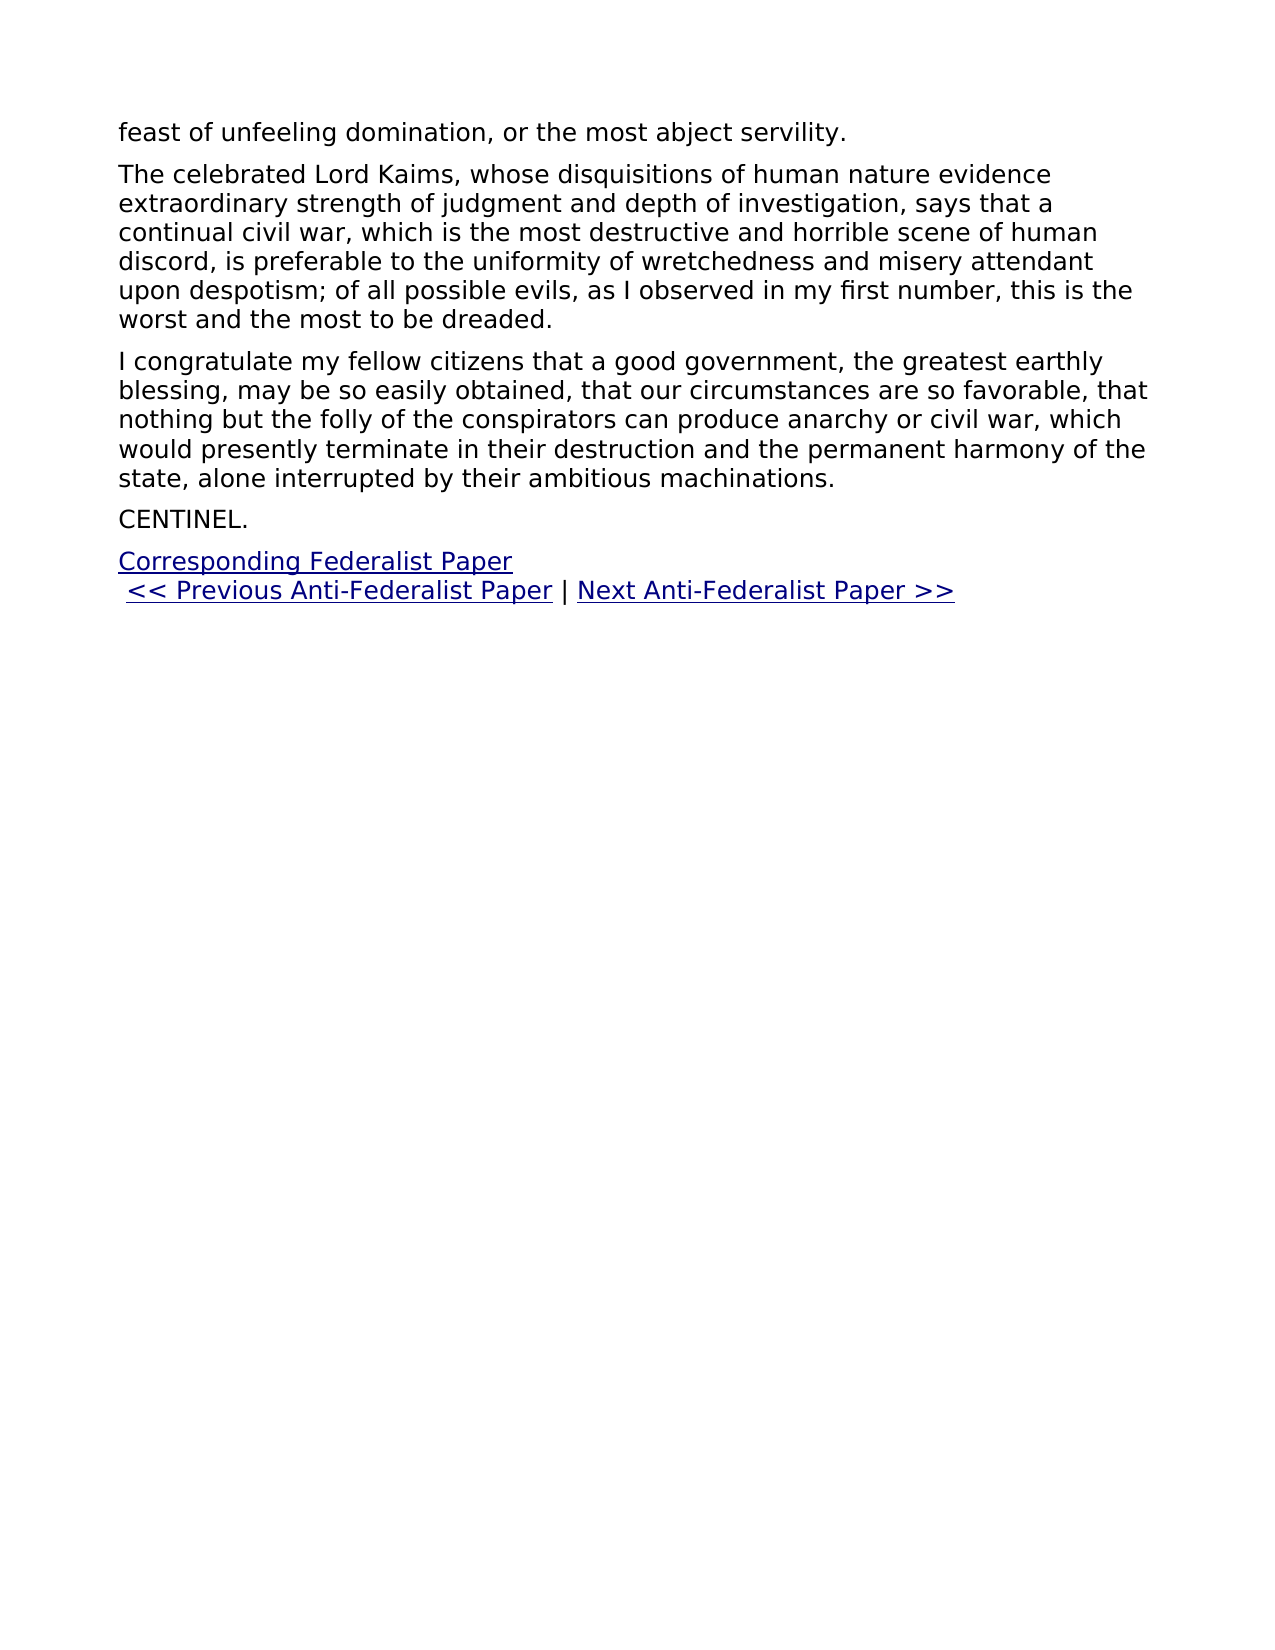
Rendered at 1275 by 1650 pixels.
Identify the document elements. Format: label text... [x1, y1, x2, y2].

text The celebrated Lord Kaims, whose disquisitions of human nature evidence extraordinary strength of judgment and depth of investigation, says that a continual civil war, which is the most destructive and horrible scene of human discord, is preferable to the uniformity of wretchedness and misery attendant upon despotism; of all possible evils, as I observed in my first number, this is the worst and the most to be dreaded. [118, 160, 1157, 335]
text CENTINEL. [118, 506, 1157, 535]
text feast of unfeeling domination, or the most abject servility. [118, 118, 1157, 147]
text Corresponding Federalist Paper << Previous Anti-Federalist Paper | Next Anti-Federalist Paper >> [118, 547, 1157, 606]
text I congratulate my fellow citizens that a good government, the greatest earthly blessing, may be so easily obtained, that our circumstances are so favorable, that nothing but the folly of the conspirators can produce anarchy or civil war, which would presently terminate in their destruction and the permanent harmony of the state, alone interrupted by their ambitious machinations. [118, 347, 1157, 493]
